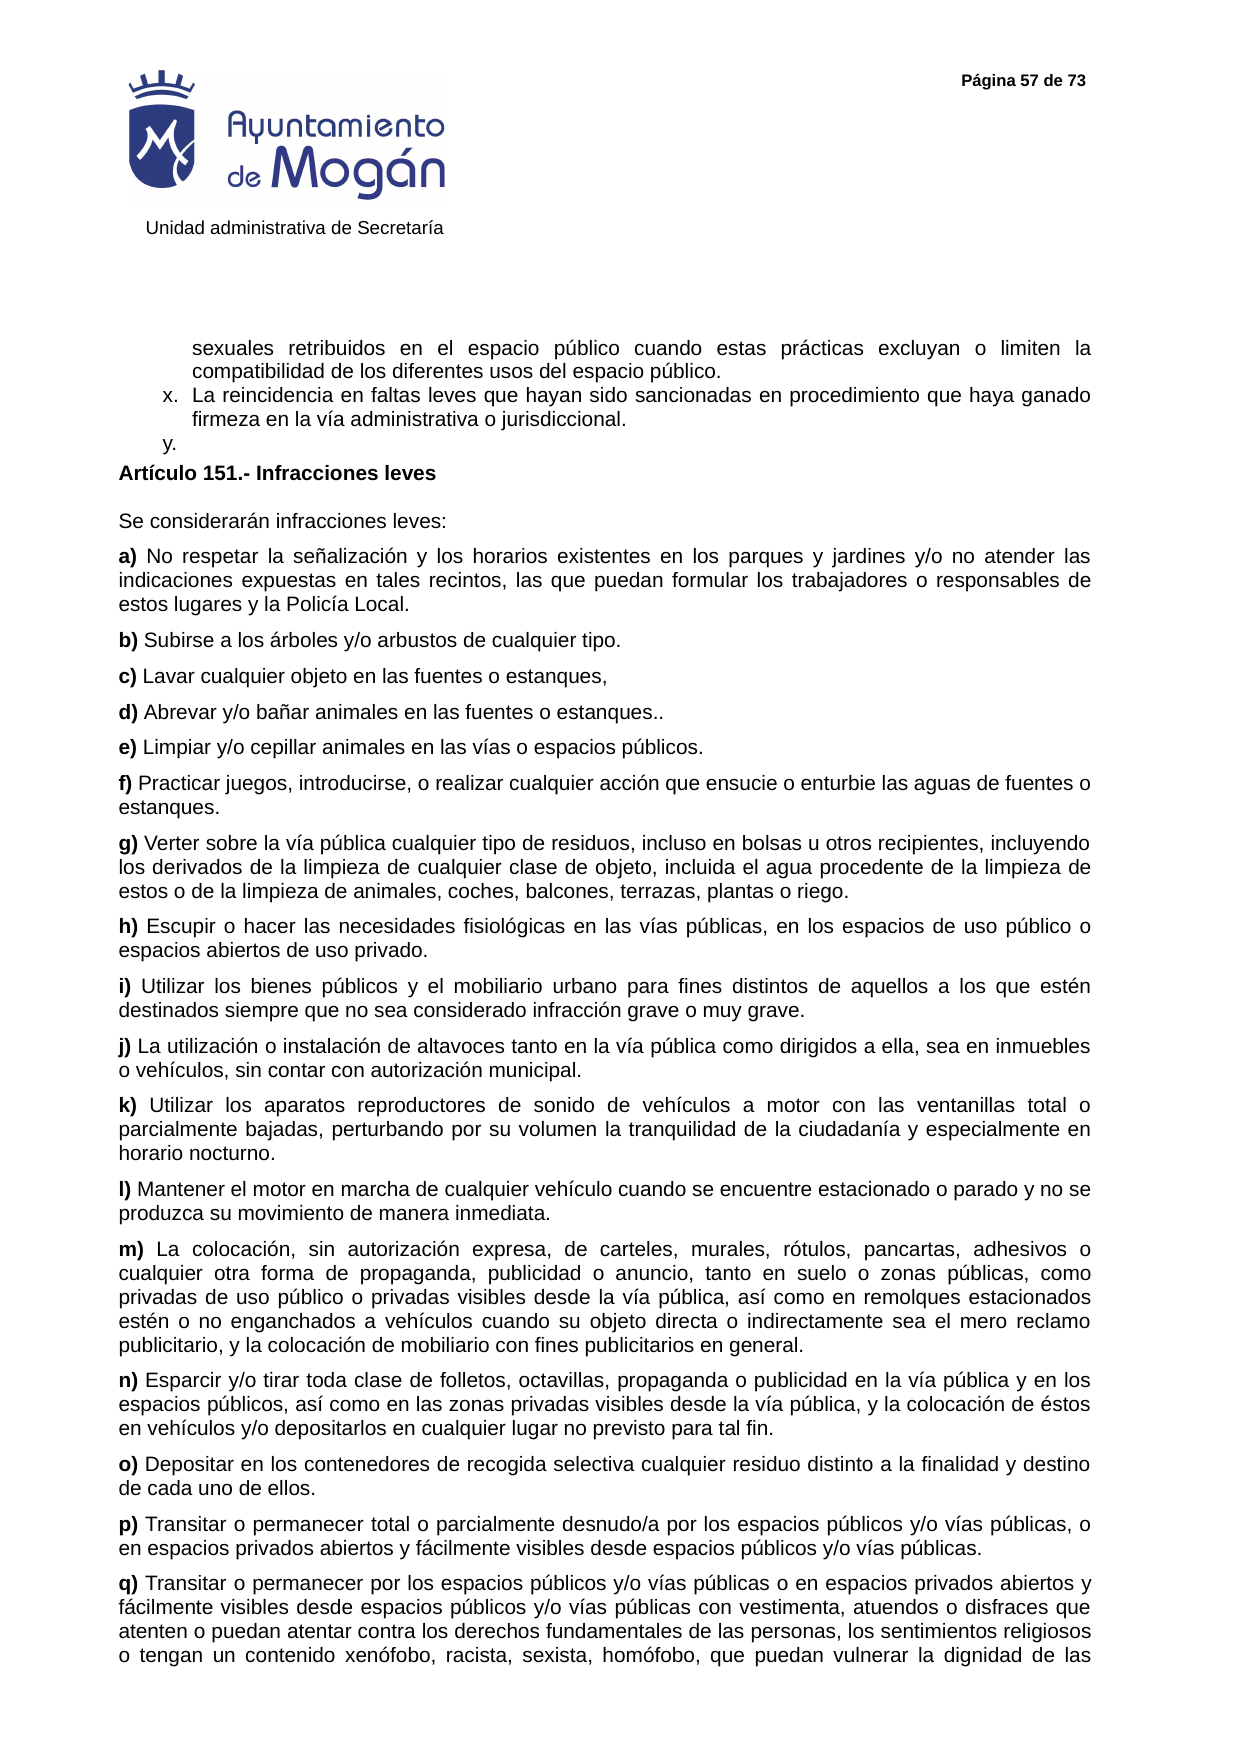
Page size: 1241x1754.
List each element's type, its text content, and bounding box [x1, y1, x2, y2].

picture [128, 70, 445, 206]
subtitle Artículo 151.- Infracciones leves [118, 460, 1092, 484]
text k) Utilizar los aparatos reproductores de sonido de vehículos a motor con las ventanillas total o parcialmente bajadas, perturbando por su volumen la tranquilidad de la ciudadanía y especialmente en horario nocturno. [118, 1093, 1092, 1165]
text a) No respetar la señalización y los horarios existentes en los parques y jardines y/o no atender las indicaciones expuestas en tales recintos, las que puedan formular los trabajadores o responsables de estos lugares y la Policía Local. [118, 544, 1092, 616]
text n) Esparcir y/o tirar toda clase de folletos, octavillas, propaganda o publicidad en la vía pública y en los espacios públicos, así como en las zonas privadas visibles desde la vía pública, y la colocación de éstos en vehículos y/o depositarlos en cualquier lugar no previsto para tal fin. [118, 1368, 1092, 1440]
text d) Abrevar y/o bañar animales en las fuentes o estanques.. [118, 699, 1092, 723]
text e) Limpiar y/o cepillar animales en las vías o espacios públicos. [118, 735, 1092, 759]
text f) Practicar juegos, introducirse, o realizar cualquier acción que ensucie o enturbie las aguas de fuentes o estanques. [118, 771, 1092, 819]
text o) Depositar en los contenedores de recogida selectiva cualquier residuo distinto a la finalidad y destino de cada uno de ellos. [118, 1452, 1092, 1500]
text g) Verter sobre la vía pública cualquier tipo de residuos, incluso en bolsas u otros recipientes, incluyendo los derivados de la limpieza de cualquier clase de objeto, incluida el agua procedente de la limpieza de estos o de la limpieza de animales, coches, balcones, terrazas, plantas o riego. [118, 831, 1092, 902]
text m) La colocación, sin autorización expresa, de carteles, murales, rótulos, pancartas, adhesivos o cualquier otra forma de propaganda, publicidad o anuncio, tanto en suelo o zonas públicas, como privadas de uso público o privadas visibles desde la vía pública, así como en remolques estacionados estén o no enganchados a vehículos cuando su objeto directa o indirectamente sea el mero reclamo publicitario, y la colocación de mobiliario con fines publicitarios en general. [118, 1237, 1092, 1356]
text h) Escupir o hacer las necesidades fisiológicas en las vías públicas, en los espacios de uso público o espacios abiertos de uso privado. [118, 914, 1092, 962]
text Se considerarán infracciones leves: [118, 509, 1092, 533]
list sexuales retribuidos en el espacio público cuando estas prácticas excluyan o limiten la compatibilidad de los diferentes usos del espacio público. [162, 335, 1092, 383]
text q) Transitar o permanecer por los espacios públicos y/o vías públicas o en espacios privados abiertos y fácilmente visibles desde espacios públicos y/o vías públicas con vestimenta, atuendos o disfraces que atenten o puedan atentar contra los derechos fundamentales de las personas, los sentimientos religiosos o tengan un contenido xenófobo, racista, sexista, homófobo, que puedan vulnerar la dignidad de las [118, 1571, 1092, 1667]
text c) Lavar cualquier objeto en las fuentes o estanques, [118, 664, 1092, 688]
text j) La utilización o instalación de altavoces tanto en la vía pública como dirigidos a ella, sea en inmuebles o vehículos, sin contar con autorización municipal. [118, 1034, 1092, 1082]
list La reincidencia en faltas leves que hayan sido sancionadas en procedimiento que haya ganado firmeza en la vía administrativa o jurisdiccional. [162, 383, 1092, 431]
text l) Mantener el motor en marcha de cualquier vehículo cuando se encuentre estacionado o parado y no se produzca su movimiento de manera inmediata. [118, 1177, 1092, 1225]
text b) Subirse a los árboles y/o arbustos de cualquier tipo. [118, 628, 1092, 652]
text i) Utilizar los bienes públicos y el mobiliario urbano para fines distintos de aquellos a los que estén destinados siempre que no sea considerado infracción grave o muy grave. [118, 974, 1092, 1022]
text p) Transitar o permanecer total o parcialmente desnudo/a por los espacios públicos y/o vías públicas, o en espacios privados abiertos y fácilmente visibles desde espacios públicos y/o vías públicas. [118, 1512, 1092, 1559]
